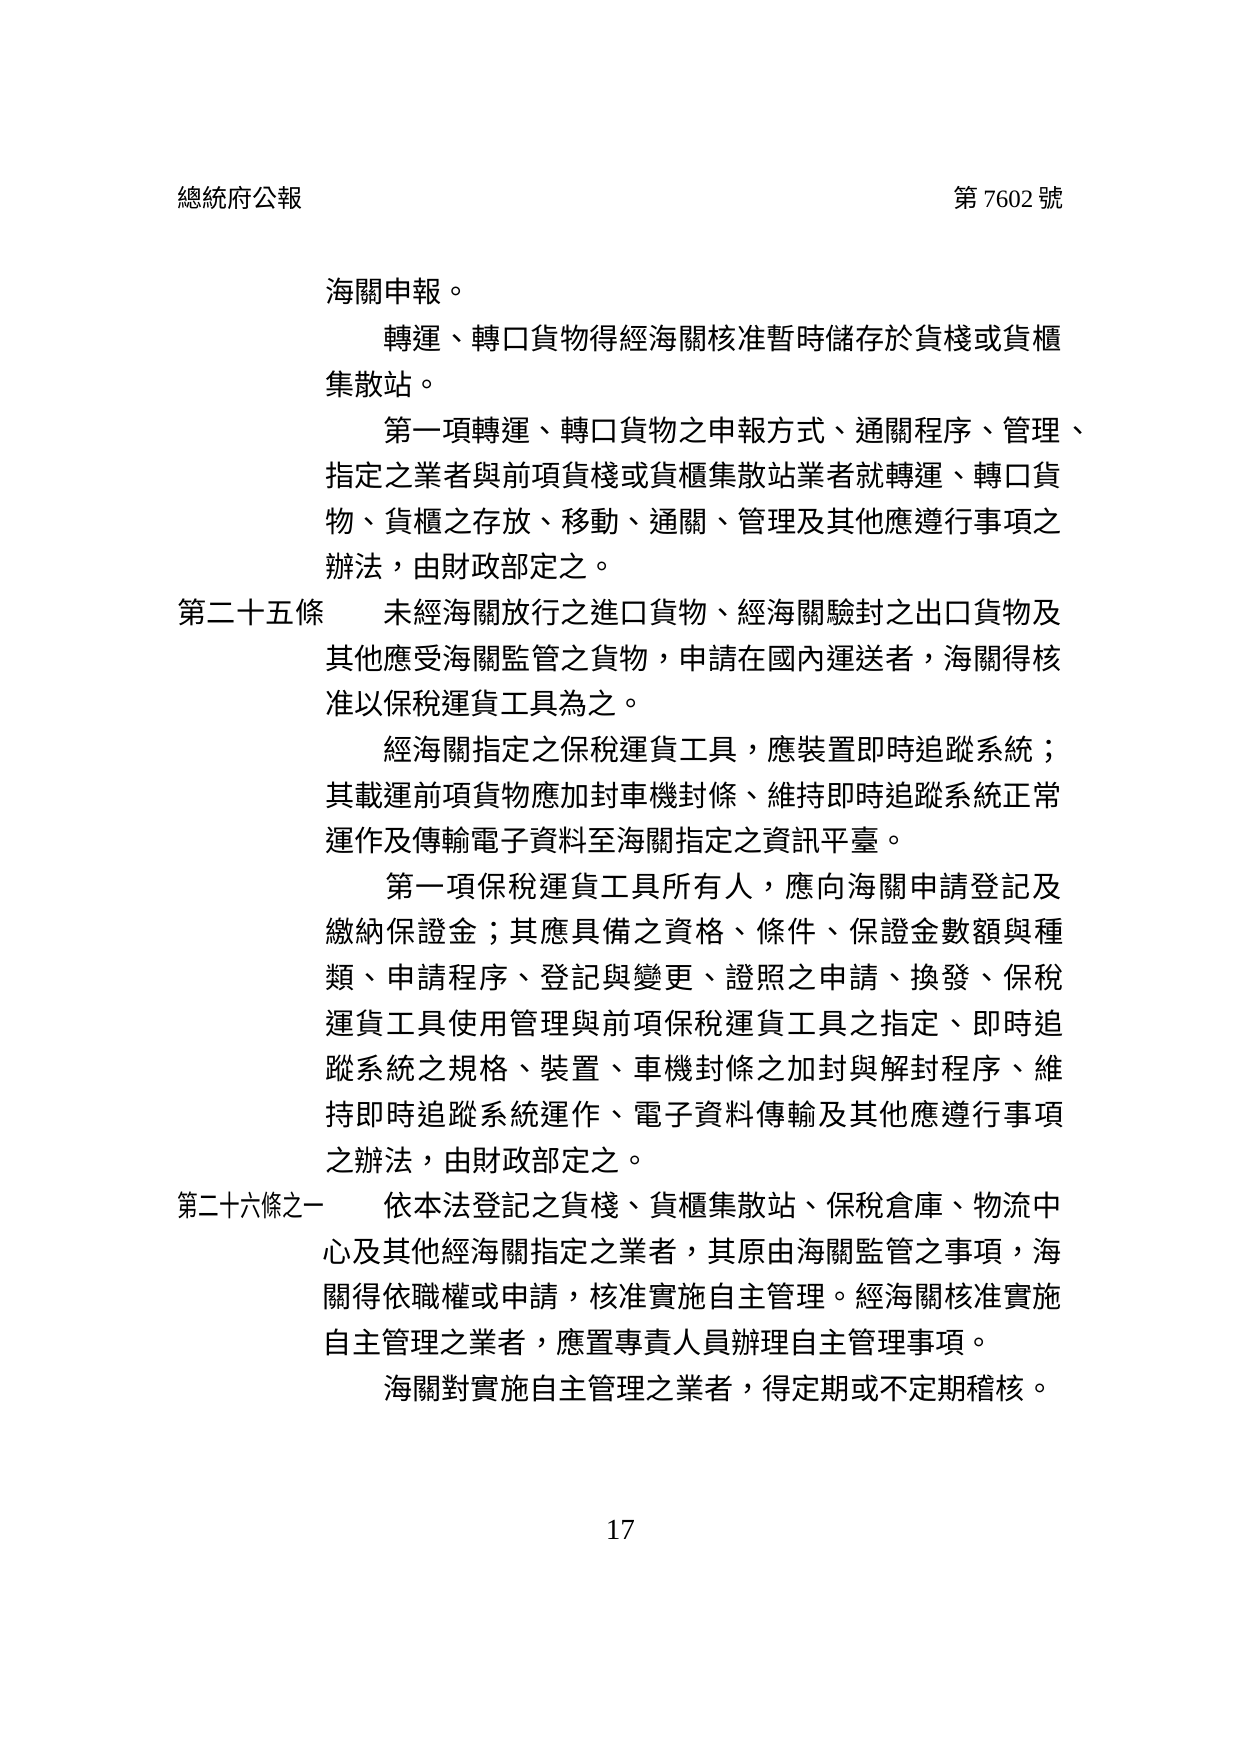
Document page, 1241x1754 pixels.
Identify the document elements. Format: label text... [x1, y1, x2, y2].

text 海關對實施自主管理之業者，得定期或不定期稽核。 [325, 1363, 1063, 1408]
text 轉運、轉口貨物得經海關核准暫時儲存於貨棧或貨櫃集散站。 [325, 312, 1063, 404]
text 第 十四 條 轉運、轉口貨物之通關，應填具貨物艙單、轉運申請書及其他轉運、轉口必備之有關文件，由運輸工具負責人、運輸工具所屬運輸業者、承攬業者或財政部指定之業者向海關申報。 [177, 266, 1063, 312]
text 第一項保稅運貨工具所有人，應向海關申請登記及繳納保證金；其應具備之資格、條件、保證金數額與種類、申請程序、登記與變更、證照之申請、換發、保稅運貨工具使用管理與前項保稅運貨工具之指定、即時追蹤系統之規格、裝置、車機封條之加封與解封程序、維持即時追蹤系統運作、電子資料傳輸及其他應遵行事項之辦法，由財政部定之。 [325, 861, 1063, 1180]
text 經海關指定之保稅運貨工具，應裝置即時追蹤系統；其載運前項貨物應加封車機封條、維持即時追蹤系統正常運作及傳輸電子資料至海關指定之資訊平臺。 [325, 724, 1063, 861]
text 第二十五條 未經海關放行之進口貨物、經海關驗封之出口貨物及其他應受海關監管之貨物，申請在國內運送者，海關得核准以保稅運貨工具為之。 [177, 587, 1063, 724]
text 第二十六條之一 依本法登記之貨棧、貨櫃集散站、保稅倉庫、物流中心及其他經海關指定之業者，其原由海關監管之事項，海關得依職權或申請，核准實施自主管理。經海關核准實施自主管理之業者，應置專責人員辦理自主管理事項。 [177, 1180, 1063, 1363]
text 第一項轉運、轉口貨物之申報方式、通關程序、管理、指定之業者與前項貨棧或貨櫃集散站業者就轉運、轉口貨物、貨櫃之存放、移動、通關、管理及其他應遵行事項之辦法，由財政部定之。 [325, 404, 1063, 587]
